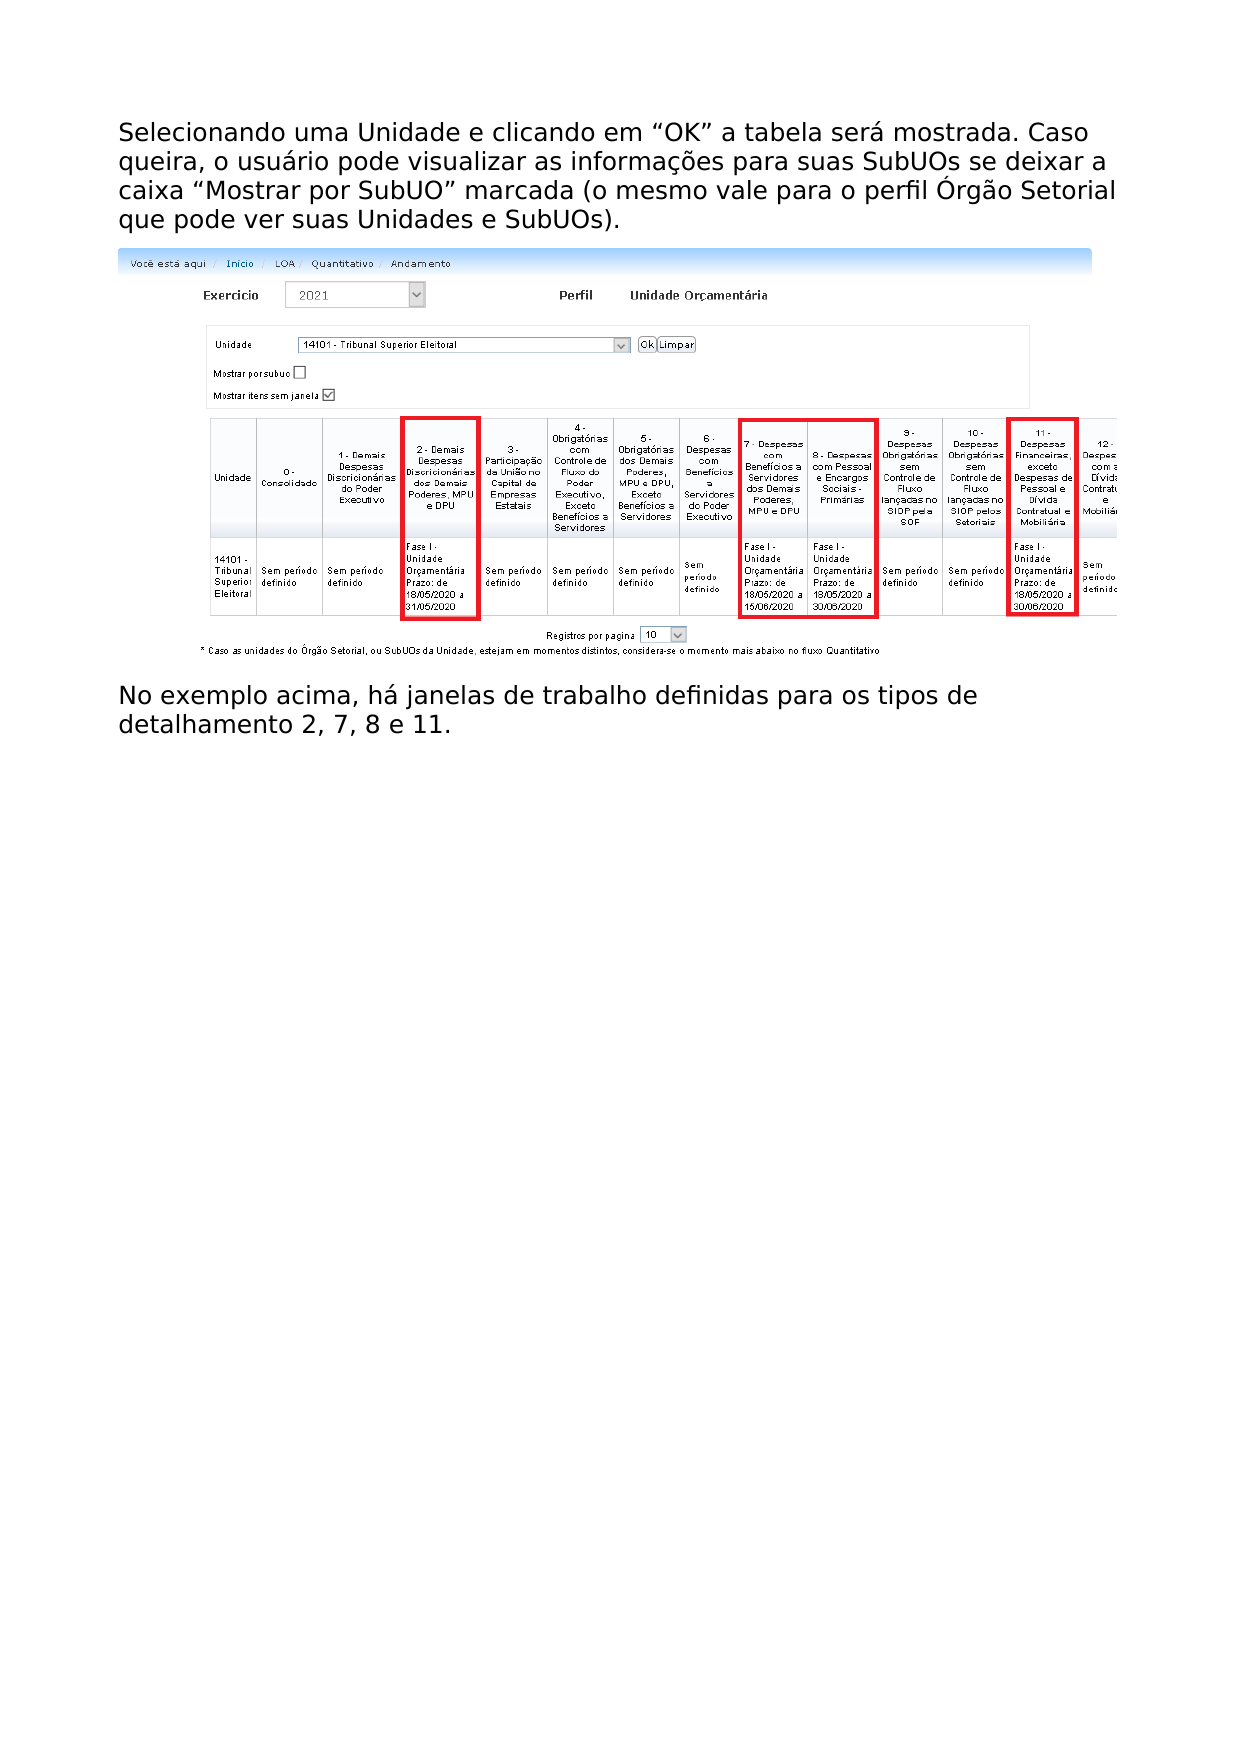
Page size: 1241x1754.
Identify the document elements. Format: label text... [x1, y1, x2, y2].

text No exemplo acima, há janelas de trabalho definidas para os tipos de detalhamento 2, 7, 8 e 11. [118, 681, 1122, 740]
text Selecionando uma Unidade e clicando em “OK” a tabela será mostrada. Caso queira, o usuário pode visualizar as informações para suas SubUOs se deixar a caixa “Mostrar por SubUO” marcada (o mesmo vale para o perfil Órgão Setorial que pode ver suas Unidades e SubUOs). [118, 118, 1122, 235]
picture [118, 247, 1123, 669]
